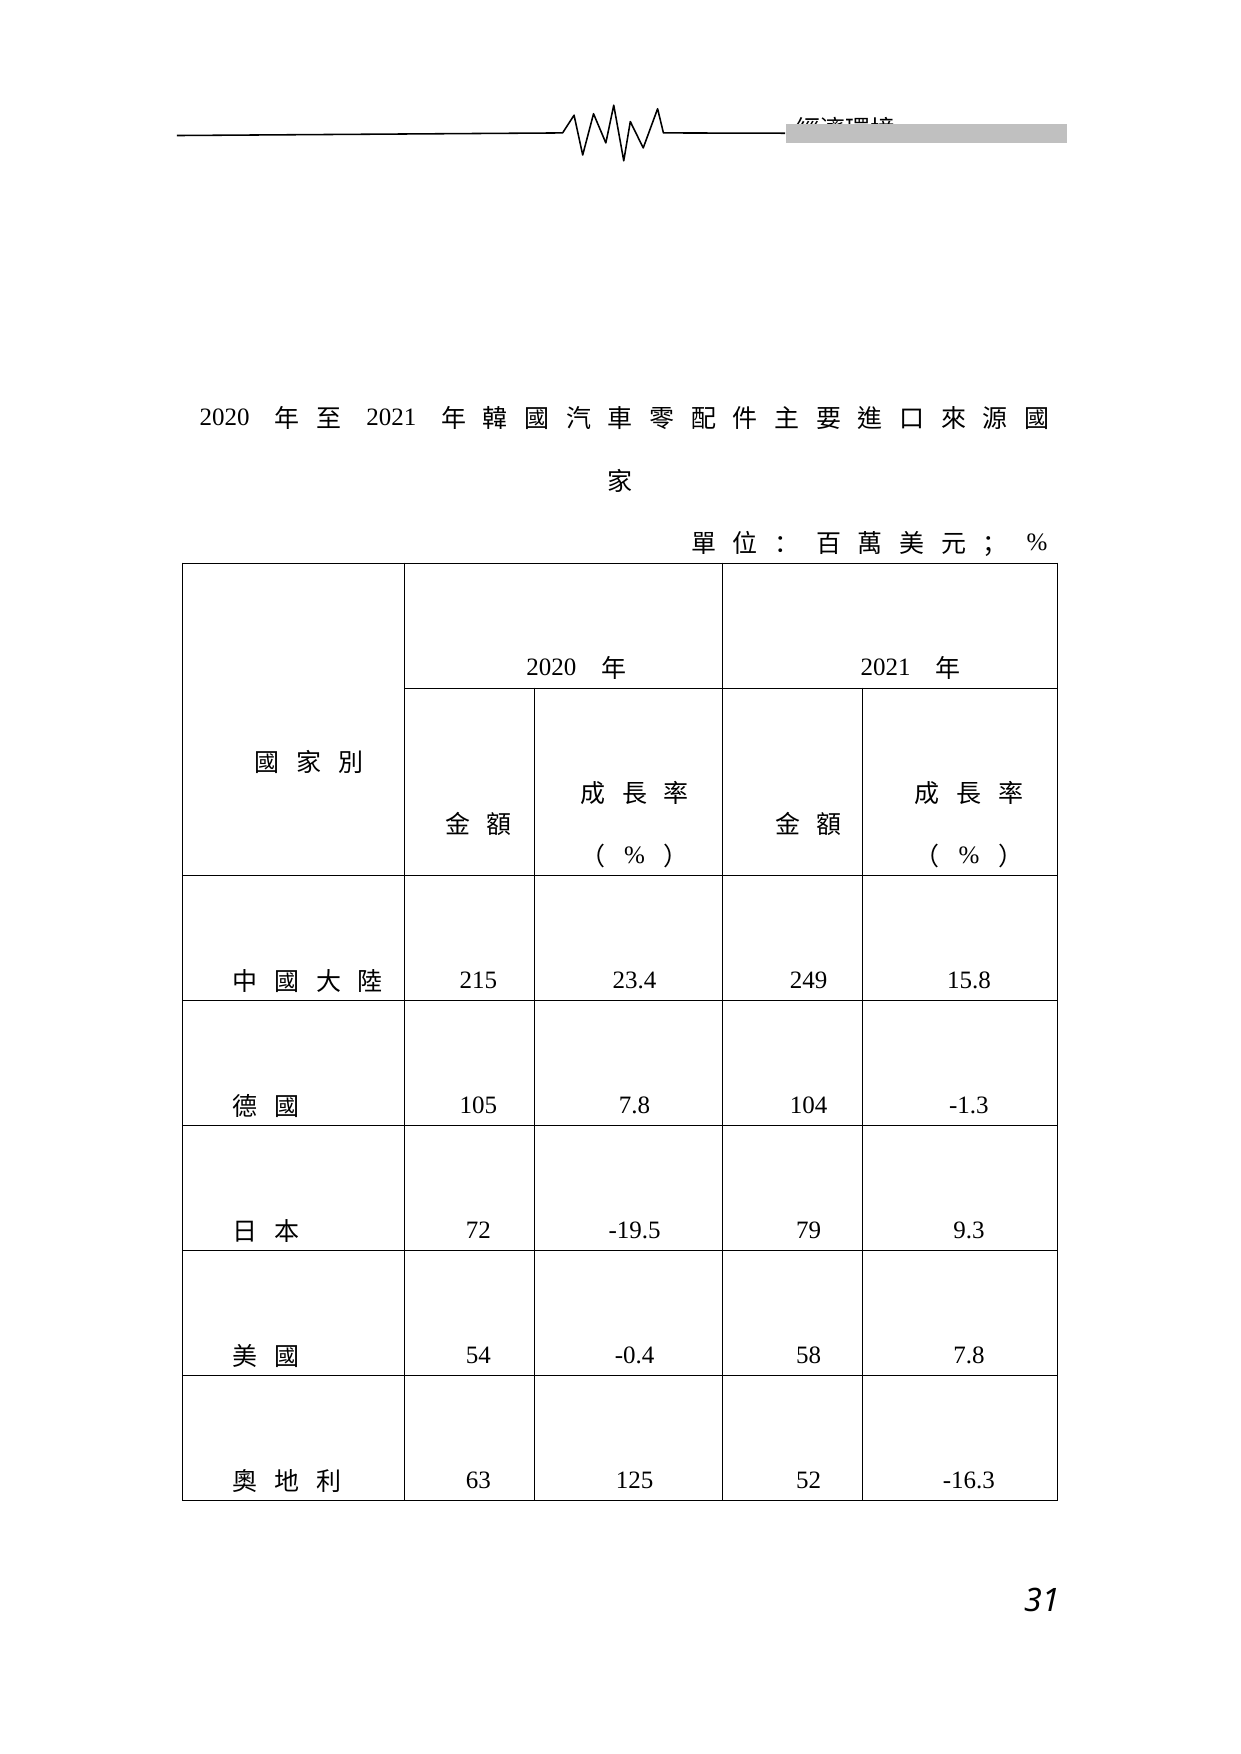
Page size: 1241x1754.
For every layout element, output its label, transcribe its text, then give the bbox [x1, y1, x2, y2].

table_cell 52 [723, 1376, 862, 1500]
table_cell -1.3 [863, 1001, 1057, 1125]
table_cell 成長率（%） [535, 689, 722, 875]
table_cell 54 [405, 1251, 534, 1375]
table_cell 104 [723, 1001, 862, 1125]
table_cell 58 [723, 1251, 862, 1375]
table_cell 奧地利 [183, 1376, 404, 1500]
table_cell -19.5 [535, 1126, 722, 1250]
table_cell 215 [405, 876, 534, 1000]
table_cell -16.3 [863, 1376, 1057, 1500]
table_cell 日本 [183, 1126, 404, 1250]
table_cell 金額 [405, 689, 534, 875]
table_cell 金額 [723, 689, 862, 875]
table_cell 美國 [183, 1251, 404, 1375]
table_cell 中國大陸 [183, 876, 404, 1000]
table_cell 105 [405, 1001, 534, 1125]
table_header 國家別 [183, 564, 404, 875]
table_cell 7.8 [535, 1001, 722, 1125]
table_cell 79 [723, 1126, 862, 1250]
table_cell -0.4 [535, 1251, 722, 1375]
table_cell 7.8 [863, 1251, 1057, 1375]
table_cell 125 [535, 1376, 722, 1500]
table_cell 成長率（%） [863, 689, 1057, 875]
table_cell 249 [723, 876, 862, 1000]
table_header 2020年 [405, 564, 722, 688]
table_cell 9.3 [863, 1126, 1057, 1250]
table_cell 15.8 [863, 876, 1057, 1000]
table_cell 德國 [183, 1001, 404, 1125]
table_cell 63 [405, 1376, 534, 1500]
table_cell 72 [405, 1126, 534, 1250]
text 2020年至2021年韓國汽車零配件主要進口來源國家 [183, 375, 1058, 500]
table_header 2021年 [723, 564, 1057, 688]
table_cell 23.4 [535, 876, 722, 1000]
text 單位：百萬美元；% [183, 500, 1058, 563]
